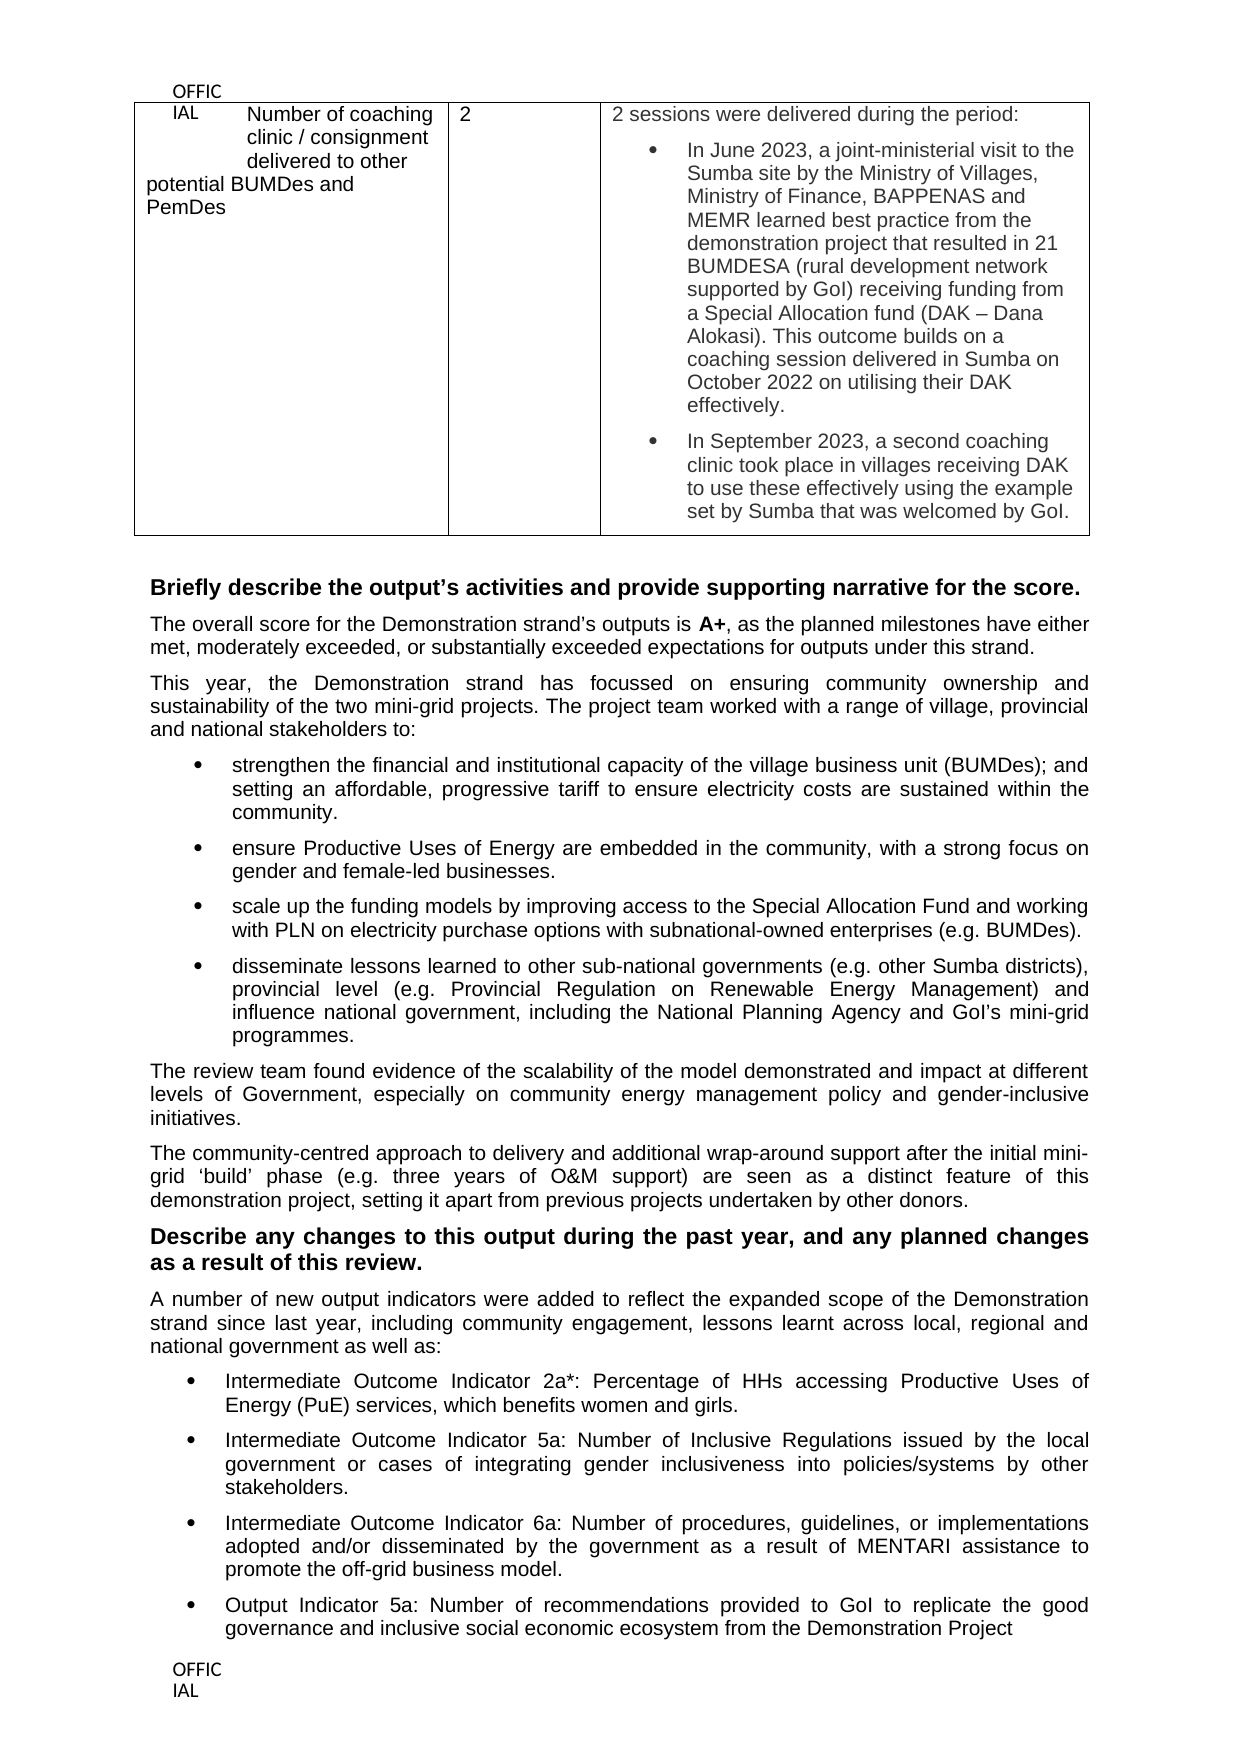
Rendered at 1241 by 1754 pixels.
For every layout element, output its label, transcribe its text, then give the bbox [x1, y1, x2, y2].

text The overall score for the Demonstration strand’s outputs is A+, as the planned milestones have either met, moderately exceeded, or substantially exceeded expectations for outputs under this strand. [150, 613, 1090, 659]
table_cell 2 sessions were delivered during the period: In June 2023, a joint-ministerial visit to the Sumba site by the Ministry of Villages, Ministry of Finance, BAPPENAS and MEMR learned best practice from the demonstration project that resulted in 21 BUMDESA (rural development network supported by GoI) receiving funding from a Special Allocation fund (DAK – Dana Alokasi). This outcome builds on a coaching session delivered in Sumba on October 2022 on utilising their DAK effectively. In September 2023, a second coaching clinic took place in villages receiving DAK to use these effectively using the example set by Sumba that was welcomed by GoI. [601, 103, 1089, 535]
text Describe any changes to this output during the past year, and any planned changes as a result of this review. [150, 1224, 1090, 1275]
list Intermediate Outcome Indicator 6a: Number of procedures, guidelines, or implementations adopted and/or disseminated by the government as a result of MENTARI assistance to promote the off-grid business model. [187, 1511, 1090, 1581]
list scale up the funding models by improving access to the Special Allocation Fund and working with PLN on electricity purchase options with subnational-owned enterprises (e.g. BUMDes). [194, 895, 1090, 942]
text This year, the Demonstration strand has focussed on ensuring community ownership and sustainability of the two mini-grid projects. The project team worked with a range of village, provincial and national stakeholders to: [150, 672, 1090, 741]
list Intermediate Outcome Indicator 2a*: Percentage of HHs accessing Productive Uses of Energy (PuE) services, which benefits women and girls. [187, 1370, 1090, 1417]
text The community-centred approach to delivery and additional wrap-around support after the initial mini-grid ‘build’ phase (e.g. three years of O&M support) are seen as a distinct feature of this demonstration project, setting it apart from previous projects undertaken by other donors. [150, 1142, 1090, 1212]
text A number of new output indicators were added to reflect the expanded scope of the Demonstration strand since last year, including community engagement, lessons learnt across local, regional and national government as well as: [150, 1288, 1090, 1357]
list Output Indicator 5a: Number of recommendations provided to GoI to replicate the good governance and inclusive social economic ecosystem from the Demonstration Project [187, 1594, 1090, 1640]
list strengthen the financial and institutional capacity of the village business unit (BUMDes); and setting an affordable, progressive tariff to ensure electricity costs are sustained within the community. [194, 754, 1090, 823]
text Briefly describe the output’s activities and provide supporting narrative for the score. [150, 574, 1090, 600]
table_cell 2 [449, 103, 600, 535]
list ensure Productive Uses of Energy are embedded in the community, with a strong focus on gender and female-led businesses. [194, 836, 1090, 883]
table_cell Number of coaching clinic / consignment delivered to other potential BUMDes and PemDes [135, 103, 448, 535]
list Intermediate Outcome Indicator 5a: Number of Inclusive Regulations issued by the local government or cases of integrating gender inclusiveness into policies/systems by other stakeholders. [187, 1429, 1090, 1499]
text The review team found evidence of the scalability of the model demonstrated and impact at different levels of Government, especially on community energy management policy and gender-inclusive initiatives. [150, 1060, 1090, 1129]
list disseminate lessons learned to other sub-national governments (e.g. other Sumba districts), provincial level (e.g. Provincial Regulation on Renewable Energy Management) and influence national government, including the National Planning Agency and GoI’s mini-grid programmes. [194, 954, 1090, 1047]
